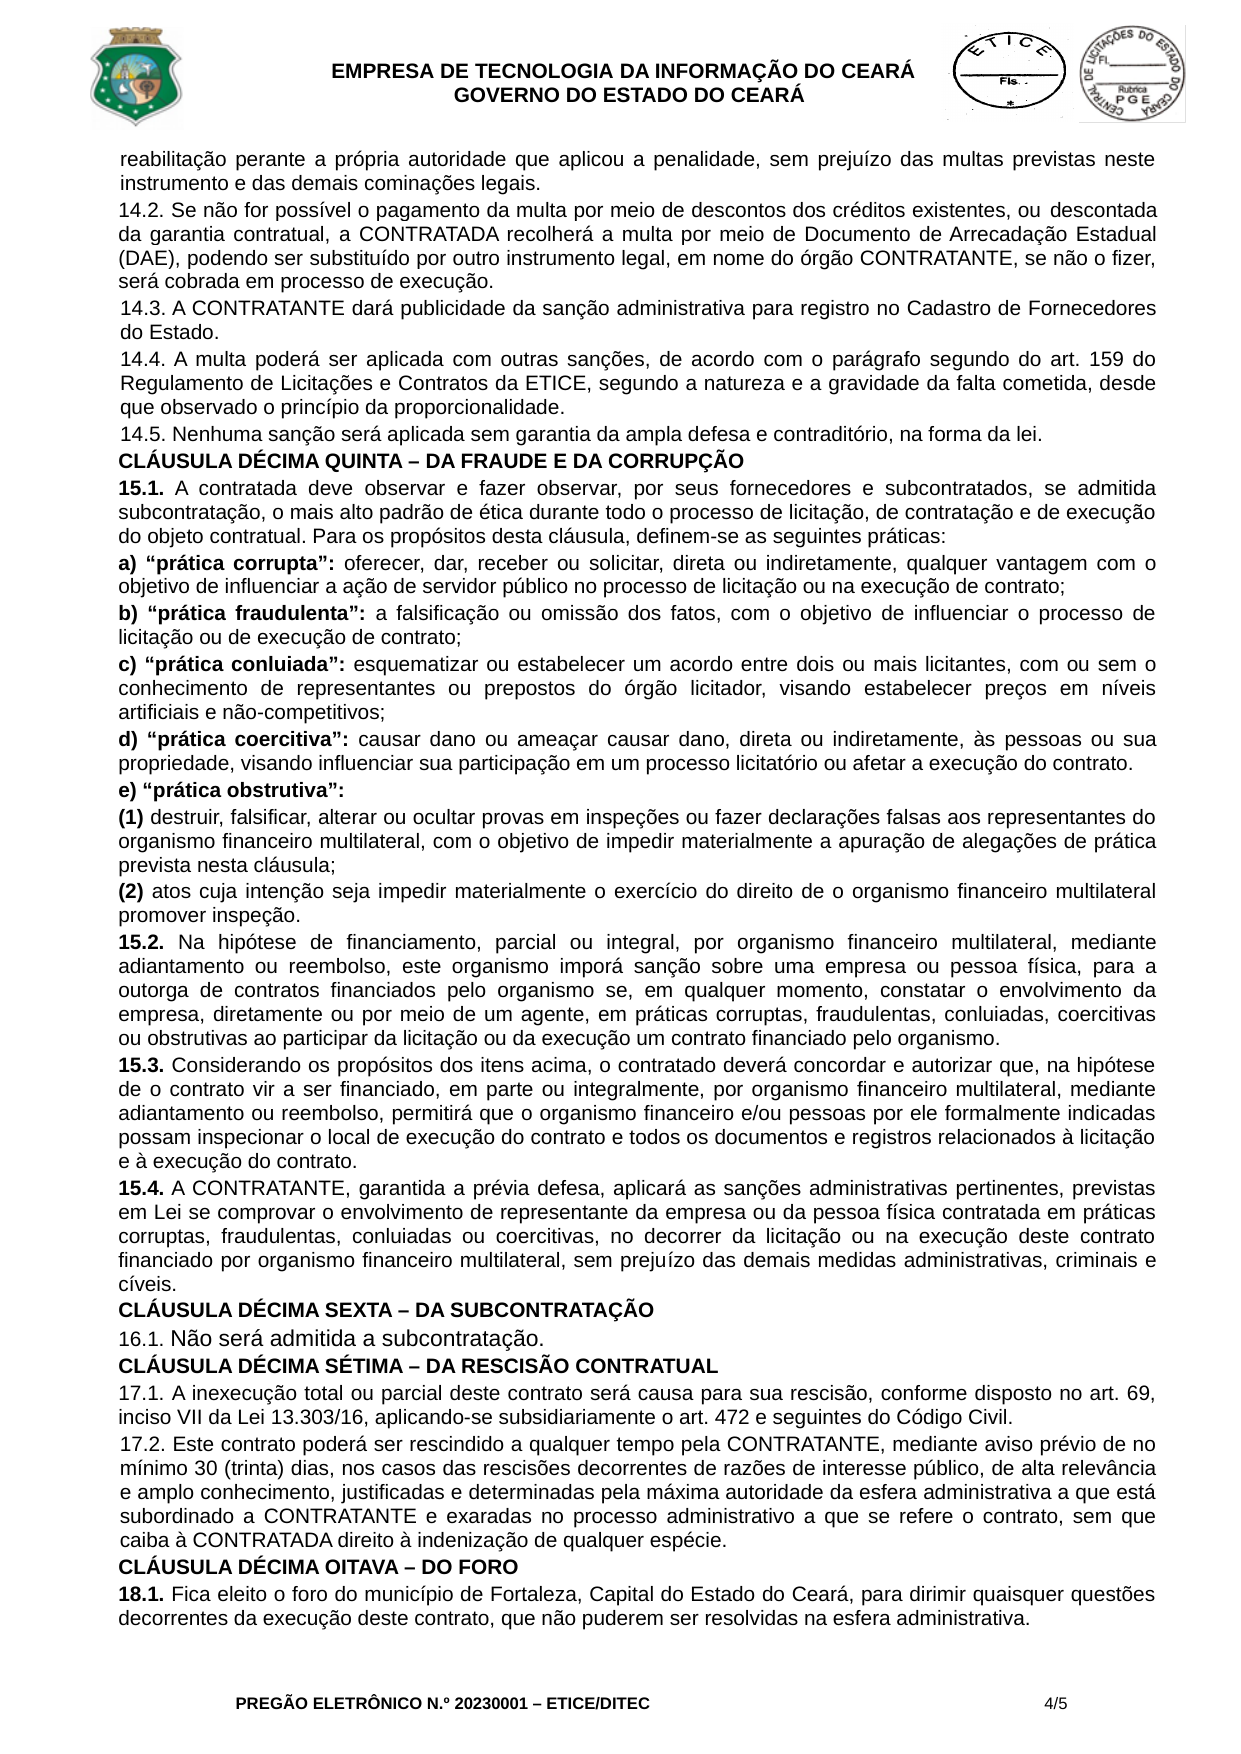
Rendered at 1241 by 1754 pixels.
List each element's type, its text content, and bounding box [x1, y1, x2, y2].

text CLÁUSULA DÉCIMA QUINTA – DA FRAUDE E DA CORRUPÇÃO [118, 449, 1157, 473]
text reabilitação perante a própria autoridade que aplicou a penalidade, sem prejuízo das multas previstas neste instrumento e das demais cominações legais. [120, 147, 1157, 194]
list 14.5. Nenhuma sanção será aplicada sem garantia da ampla defesa e contraditório, na forma da lei. [120, 422, 1157, 446]
text 17.1. A inexecução total ou parcial deste contrato será causa para sua rescisão, conforme disposto no art. 69, inciso VII da Lei 13.303/16, aplicando-se subsidiariamente o art. 472 e seguintes do Código Civil. [118, 1381, 1157, 1429]
list 14.4. A multa poderá ser aplicada com outras sanções, de acordo com o parágrafo segundo do art. 159 do Regulamento de Licitações e Contratos da ETICE, segundo a natureza e a gravidade da falta cometida, desde que observado o princípio da proporcionalidade. [120, 347, 1157, 419]
text CLÁUSULA DÉCIMA SÉTIMA – DA RESCISÃO CONTRATUAL [118, 1354, 1157, 1378]
text 15.3. Considerando os propósitos dos itens acima, o contratado deverá concordar e autorizar que, na hipótese de o contrato vir a ser financiado, em parte ou integralmente, por organismo financeiro multilateral, mediante adiantamento ou reembolso, permitirá que o organismo financeiro e/ou pessoas por ele formalmente indicadas possam inspecionar o local de execução do contrato e todos os documentos e registros relacionados à licitação e à execução do contrato. [118, 1053, 1157, 1173]
picture [1079, 25, 1187, 124]
text d) “prática coercitiva”: causar dano ou ameaçar causar dano, direta ou indiretamente, às pessoas ou sua propriedade, visando influenciar sua participação em um processo licitatório ou afetar a execução do contrato. [118, 727, 1157, 775]
text 18.1. Fica eleito o foro do município de Fortaleza, Capital do Estado do Ceará, para dirimir quaisquer questões decorrentes da execução deste contrato, que não puderem ser resolvidas na esfera administrativa. [118, 1582, 1157, 1629]
text CLÁUSULA DÉCIMA OITAVA – DO FORO [118, 1555, 1157, 1579]
text 17.2. Este contrato poderá ser rescindido a qualquer tempo pela CONTRATANTE, mediante aviso prévio de no mínimo 30 (trinta) dias, nos casos das rescisões decorrentes de razões de interesse público, de alta relevância e amplo conhecimento, justificadas e determinadas pela máxima autoridade da esfera administrativa a que está subordinado a CONTRATANTE e exaradas no processo administrativo a que se refere o contrato, sem que caiba à CONTRATADA direito à indenização de qualquer espécie. [119, 1432, 1157, 1552]
text (2) atos cuja intenção seja impedir materialmente o exercício do direito de o organismo financeiro multilateral promover inspeção. [118, 879, 1157, 927]
text a) “prática corrupta”: oferecer, dar, receber ou solicitar, direta ou indiretamente, qualquer vantagem com o objetivo de influenciar a ação de servidor público no processo de licitação ou na execução de contrato; [118, 550, 1157, 598]
text 15.4. A CONTRATANTE, garantida a prévia defesa, aplicará as sanções administrativas pertinentes, previstas em Lei se comprovar o envolvimento de representante da empresa ou da pessoa física contratada em práticas corruptas, fraudulentas, conluiadas ou coercitivas, no decorrer da licitação ou na execução deste contrato financiado por organismo financeiro multilateral, sem prejuízo das demais medidas administrativas, criminais e cíveis. [118, 1176, 1157, 1295]
text e) “prática obstrutiva”: [118, 778, 1157, 802]
text CLÁUSULA DÉCIMA SEXTA – DA SUBCONTRATAÇÃO [118, 1298, 1157, 1322]
text (1) destruir, falsificar, alterar ou ocultar provas em inspeções ou fazer declarações falsas aos representantes do organismo financeiro multilateral, com o objetivo de impedir materialmente a apuração de alegações de prática prevista nesta cláusula; [118, 804, 1157, 876]
text 15.2. Na hipótese de financiamento, parcial ou integral, por organismo financeiro multilateral, mediante adiantamento ou reembolso, este organismo imporá sanção sobre uma empresa ou pessoa física, para a outorga de contratos financiados pelo organismo se, em qualquer momento, constatar o envolvimento da empresa, diretamente ou por meio de um agente, em práticas corruptas, fraudulentas, conluiadas, coercitivas ou obstrutivas ao participar da licitação ou da execução um contrato financiado pelo organismo. [118, 930, 1157, 1050]
text 16.1. Não será admitida a subcontratação. [118, 1325, 1157, 1351]
text c) “prática conluiada”: esquematizar ou estabelecer um acordo entre dois ou mais licitantes, com ou sem o conhecimento de representantes ou prepostos do órgão licitador, visando estabelecer preços em níveis artificiais e não-competitivos; [118, 652, 1157, 724]
list 14.3. A CONTRATANTE dará publicidade da sanção administrativa para registro no Cadastro de Fornecedores do Estado. [120, 296, 1157, 344]
list 14.2. Se não for possível o pagamento da multa por meio de descontos dos créditos existentes, ou descontada da garantia contratual, a CONTRATADA recolherá a multa por meio de Documento de Arrecadação Estadual (DAE), podendo ser substituído por outro instrumento legal, em nome do órgão CONTRATANTE, se não o fizer, será cobrada em processo de execução. [118, 197, 1157, 293]
text b) “prática fraudulenta”: a falsificação ou omissão dos fatos, com o objetivo de influenciar o processo de licitação ou de execução de contrato; [118, 601, 1157, 649]
text 15.1. A contratada deve observar e fazer observar, por seus fornecedores e subcontratados, se admitida subcontratação, o mais alto padrão de ética durante todo o processo de licitação, de contratação e de execução do objeto contratual. Para os propósitos desta cláusula, definem-se as seguintes práticas: [118, 476, 1157, 547]
